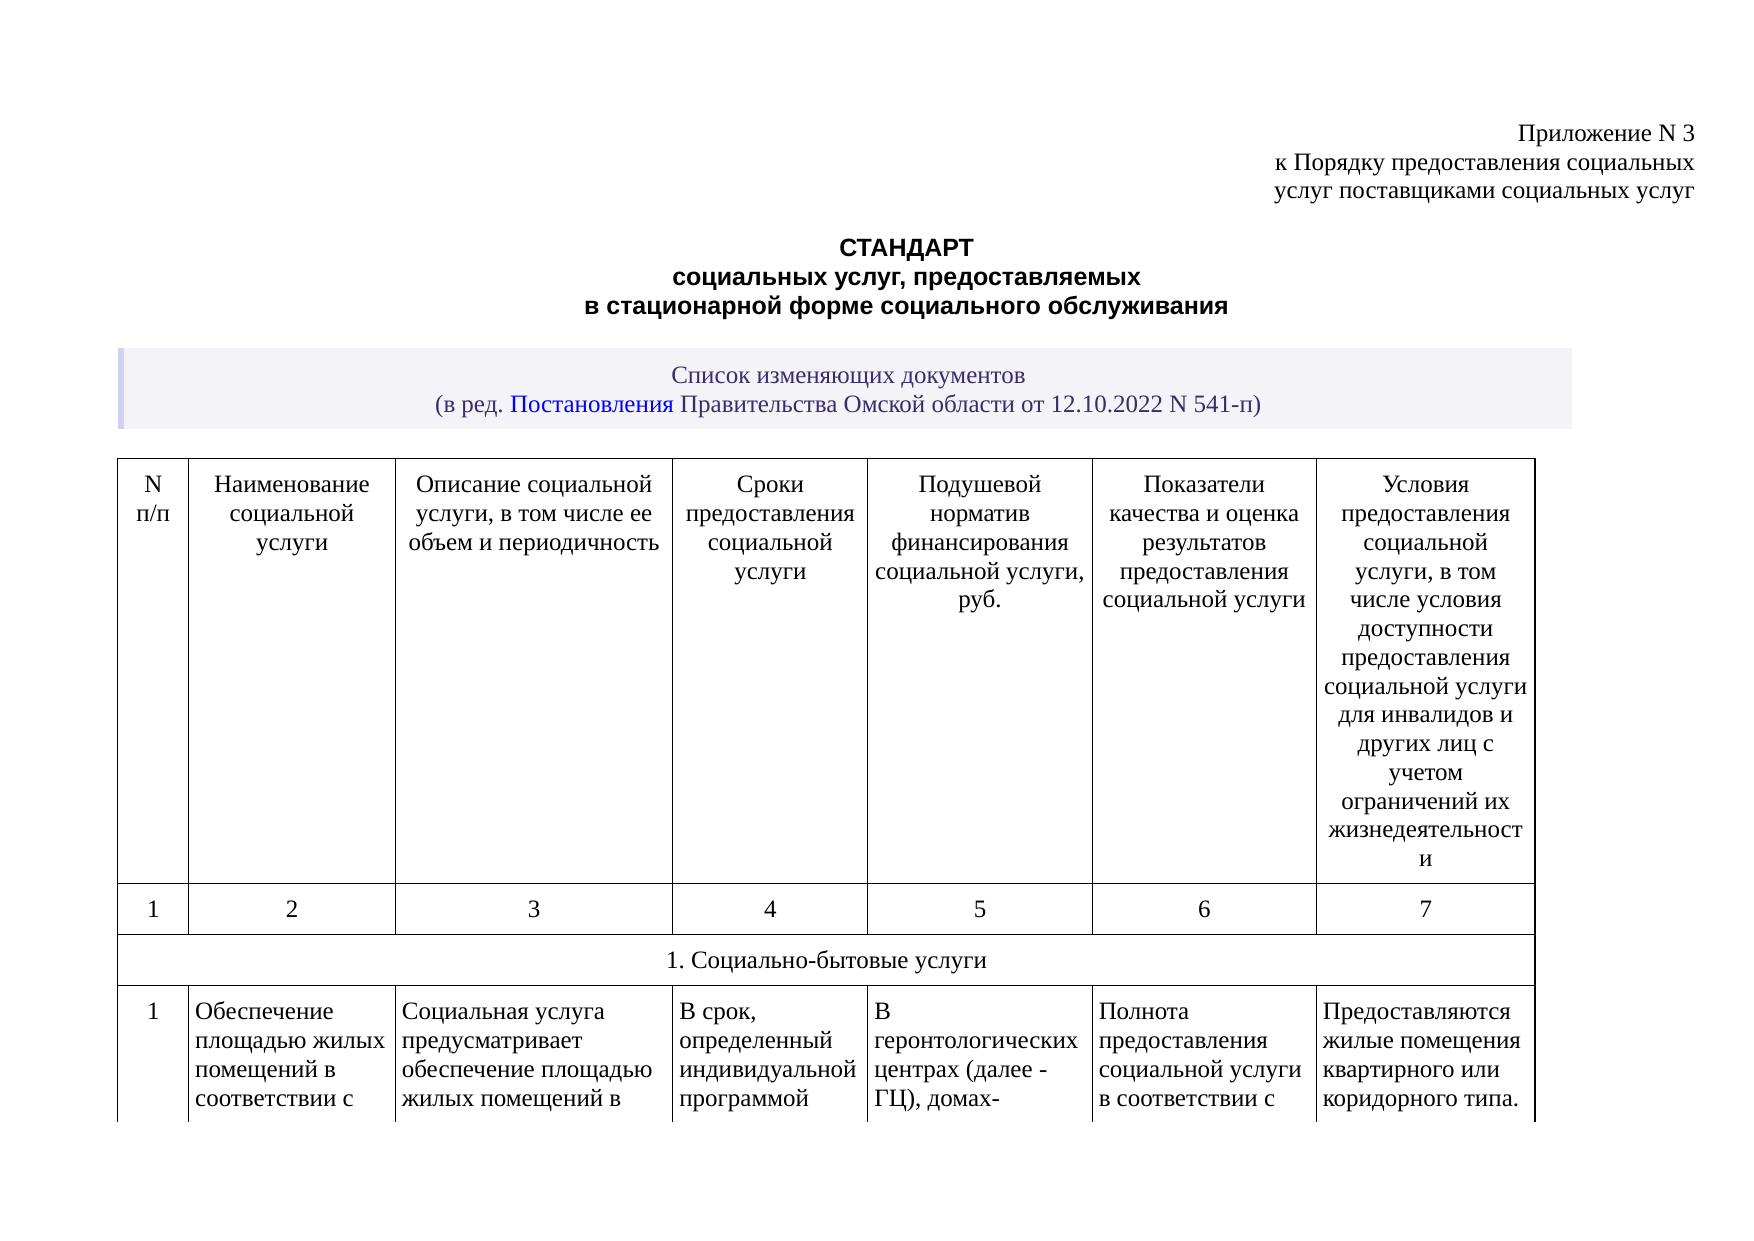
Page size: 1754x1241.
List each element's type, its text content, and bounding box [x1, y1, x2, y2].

table_cell Социальная услуга предусматривает обеспечение площадью жилых помещений в [396, 986, 672, 1122]
table_header Наименование социальной услуги [189, 459, 395, 883]
text услуг поставщиками социальных услуг [118, 176, 1695, 204]
table_cell 6 [1093, 884, 1316, 934]
table_cell Полнота предоставления социальной услуги в соответствии с [1093, 986, 1316, 1122]
table_cell Предоставляются жилые помещения квартирного или коридорного типа. [1317, 986, 1534, 1122]
table_header N п/п [118, 459, 188, 883]
table_header [124, 348, 136, 429]
table_cell 1 [118, 884, 188, 934]
table_cell 7 [1317, 884, 1534, 934]
table_header Показатели качества и оценка результатов предоставления социальной услуги [1093, 459, 1316, 883]
table_header Список изменяющих документов (в ред. Постановления Правительства Омской области от 12.10.2022 N 541-п) [136, 348, 1560, 429]
title в стационарной форме социального обслуживания [118, 291, 1695, 319]
subtitle Приложение N 3 [118, 118, 1695, 147]
title социальных услуг, предоставляемых [118, 262, 1695, 291]
table_header Условия предоставления социальной услуги, в том числе условия доступности предоставления социальной услуги для инвалидов и других лиц с учетом ограничений их жизнедеятельности [1317, 459, 1534, 883]
table_header Сроки предоставления социальной услуги [673, 459, 867, 883]
table_cell В геронтологических центрах (далее - ГЦ), домах- [868, 986, 1092, 1122]
table_header Подушевой норматив финансирования социальной услуги, руб. [868, 459, 1092, 883]
table_cell 1 [118, 986, 188, 1122]
table_header [1560, 348, 1572, 429]
table_cell 1. Социально-бытовые услуги [118, 935, 1534, 985]
table_cell Обеспечение площадью жилых помещений в соответствии с [189, 986, 395, 1122]
title СТАНДАРТ [118, 233, 1695, 262]
table_cell 2 [189, 884, 395, 934]
table_cell В срок, определенный индивидуальной программой [673, 986, 867, 1122]
table_cell 3 [396, 884, 672, 934]
table_cell 4 [673, 884, 867, 934]
table_header Описание социальной услуги, в том числе ее объем и периодичность [396, 459, 672, 883]
table_cell 5 [868, 884, 1092, 934]
text к Порядку предоставления социальных [118, 147, 1695, 176]
table_header [118, 348, 124, 429]
